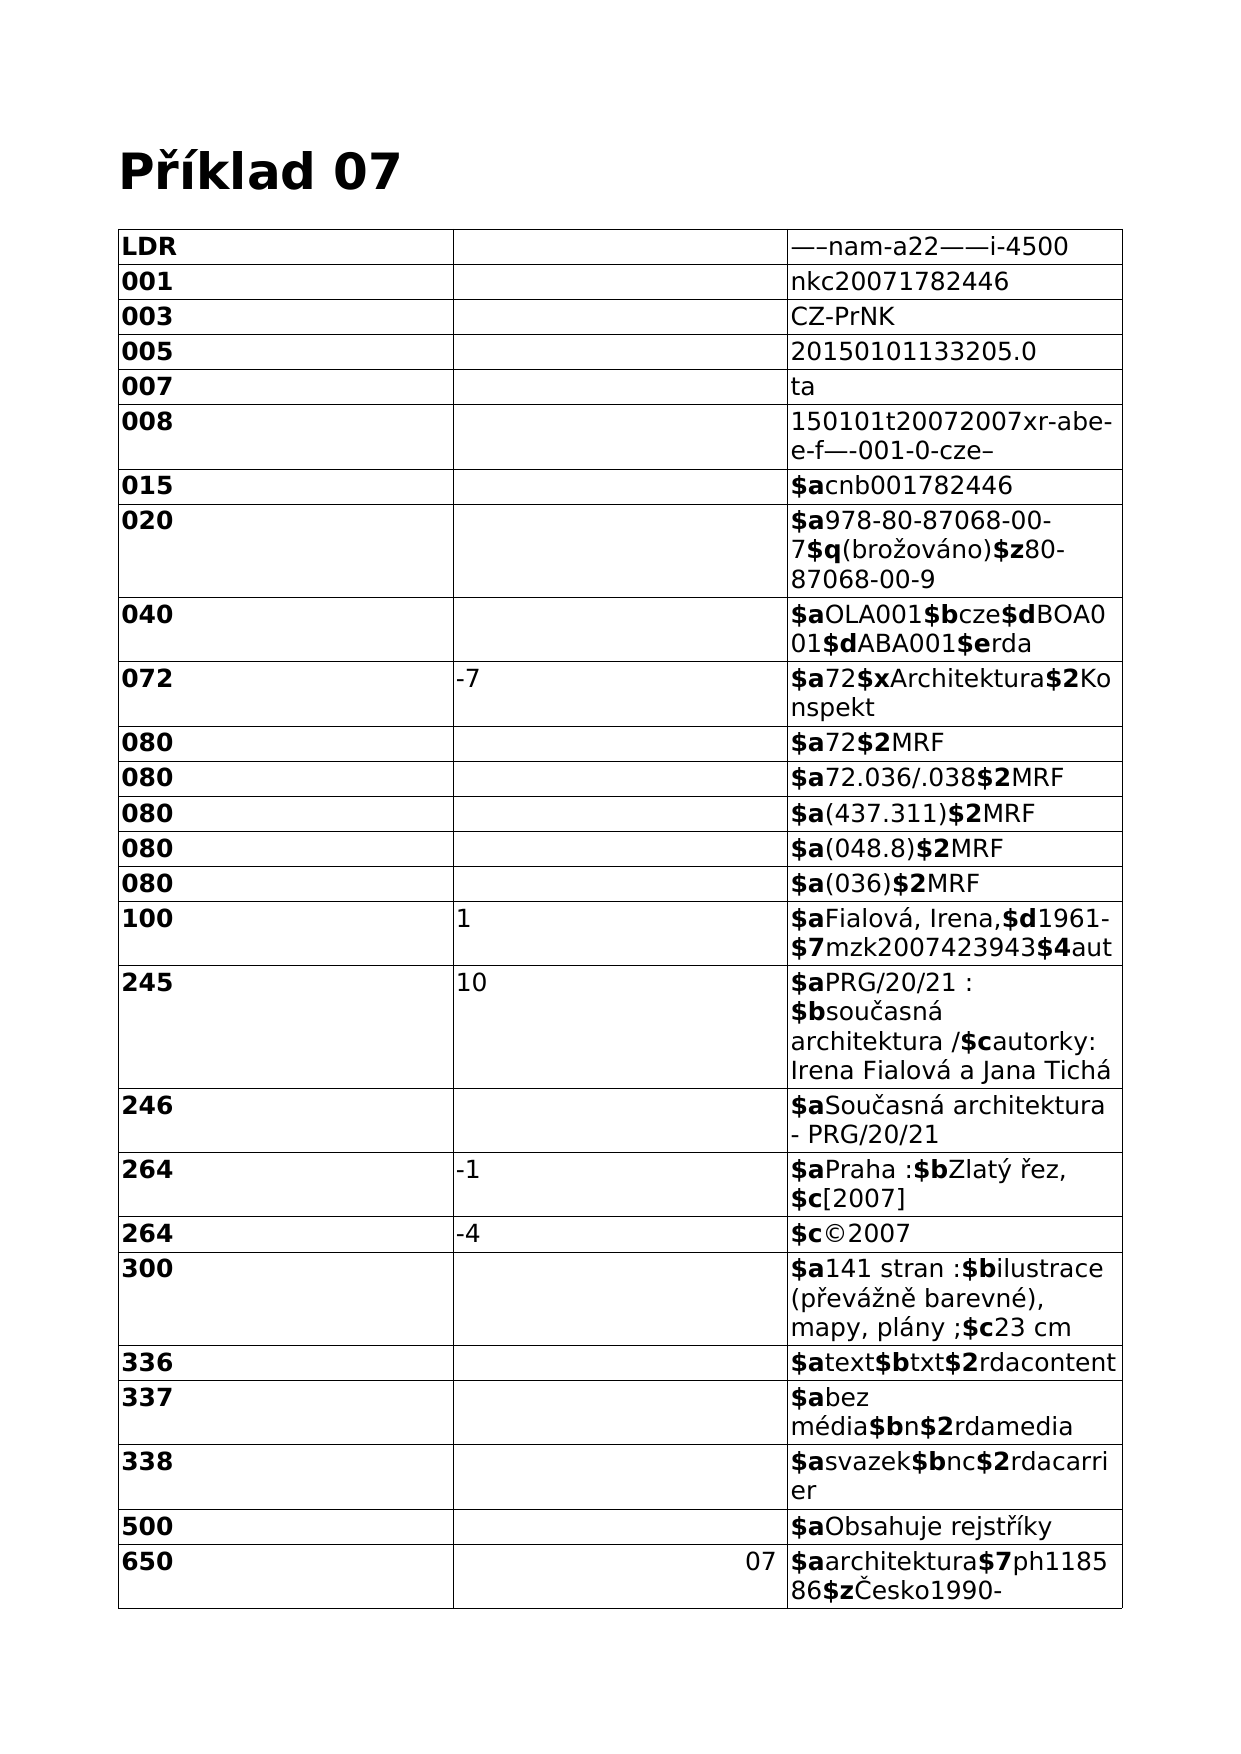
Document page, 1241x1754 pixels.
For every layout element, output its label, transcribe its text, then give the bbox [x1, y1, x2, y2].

table_cell $a(048.8)$2MRF [788, 832, 1122, 866]
table_cell $acnb001782446 [788, 470, 1122, 503]
table_cell 07 [454, 1545, 787, 1608]
table_cell $a141 stran :$bilustrace (převážně barevné), mapy, plány ;$c23 cm [788, 1253, 1122, 1345]
table_cell 080 [119, 867, 453, 901]
table_cell [454, 370, 787, 404]
table_cell $aOLA001$bcze$dBOA001$dABA001$erda [788, 598, 1122, 661]
table_cell 246 [119, 1089, 453, 1152]
table_cell nkc20071782446 [788, 265, 1122, 299]
table_cell $aFialová, Irena,$d1961-$7mzk2007423943$4aut [788, 902, 1122, 965]
table_header [454, 230, 787, 264]
table_cell $abez média$bn$2rdamedia [788, 1381, 1122, 1444]
table_cell -1 [454, 1153, 787, 1216]
table_cell $a72$xArchitektura$2Konspekt [788, 662, 1122, 726]
table_cell [454, 1346, 787, 1380]
table_cell [454, 797, 787, 831]
table_cell [454, 1381, 787, 1444]
table_cell [454, 1253, 787, 1345]
table_cell 001 [119, 265, 453, 299]
table_cell [454, 300, 787, 334]
table_cell 500 [119, 1510, 453, 1544]
table_cell $c©2007 [788, 1217, 1122, 1252]
table_cell 020 [119, 505, 453, 597]
table_cell 336 [119, 1346, 453, 1380]
table_cell [454, 867, 787, 901]
table_cell [454, 1510, 787, 1544]
table_cell $aSoučasná architektura - PRG/20/21 [788, 1089, 1122, 1152]
table_cell 100 [119, 902, 453, 965]
table_cell $aarchitektura$7ph118586$zČesko1990- [788, 1545, 1122, 1608]
table_cell 015 [119, 470, 453, 503]
table_cell $aObsahuje rejstříky [788, 1510, 1122, 1544]
table_cell [454, 598, 787, 661]
table_cell [454, 1445, 787, 1509]
table_cell -4 [454, 1217, 787, 1252]
table_cell 245 [119, 966, 453, 1088]
table_cell [454, 505, 787, 597]
table_cell 650 [119, 1545, 453, 1608]
table_cell [454, 470, 787, 503]
table_cell 20150101133205.0 [788, 335, 1122, 369]
table_cell 080 [119, 797, 453, 831]
table_cell $a72$2MRF [788, 727, 1122, 761]
table_cell 338 [119, 1445, 453, 1509]
table_cell 337 [119, 1381, 453, 1444]
table_cell $a(036)$2MRF [788, 867, 1122, 901]
table_cell 080 [119, 727, 453, 761]
table_cell $a978-80-87068-00-7$q(brožováno)$z80-87068-00-9 [788, 505, 1122, 597]
table_cell $asvazek$bnc$2rdacarrier [788, 1445, 1122, 1509]
table_cell 264 [119, 1153, 453, 1216]
table_cell 150101t20072007xr-abe-e-f—-001-0-cze– [788, 405, 1122, 468]
table_cell $a72.036/.038$2MRF [788, 762, 1122, 796]
table_cell [454, 762, 787, 796]
table_cell -7 [454, 662, 787, 726]
subtitle Příklad 07 [118, 143, 1122, 201]
table_cell [454, 405, 787, 468]
table_cell [454, 1089, 787, 1152]
table_cell 264 [119, 1217, 453, 1252]
table_cell [454, 265, 787, 299]
table_cell 040 [119, 598, 453, 661]
table_cell 003 [119, 300, 453, 334]
table_cell 008 [119, 405, 453, 468]
table_cell [454, 335, 787, 369]
table_cell ta [788, 370, 1122, 404]
table_cell 072 [119, 662, 453, 726]
table_cell 007 [119, 370, 453, 404]
table_cell 10 [454, 966, 787, 1088]
table_header LDR [119, 230, 453, 264]
table_cell [454, 727, 787, 761]
table_cell $aPRG/20/21 :$bsoučasná architektura /$cautorky: Irena Fialová a Jana Tichá [788, 966, 1122, 1088]
table_cell [454, 832, 787, 866]
table_cell 300 [119, 1253, 453, 1345]
table_cell 1 [454, 902, 787, 965]
table_cell CZ-PrNK [788, 300, 1122, 334]
table_cell 080 [119, 762, 453, 796]
table_cell 005 [119, 335, 453, 369]
table_cell $aPraha :$bZlatý řez,$c[2007] [788, 1153, 1122, 1216]
table_header —–nam-a22——i-4500 [788, 230, 1122, 264]
table_cell 080 [119, 832, 453, 866]
table_cell $a(437.311)$2MRF [788, 797, 1122, 831]
table_cell $atext$btxt$2rdacontent [788, 1346, 1122, 1380]
